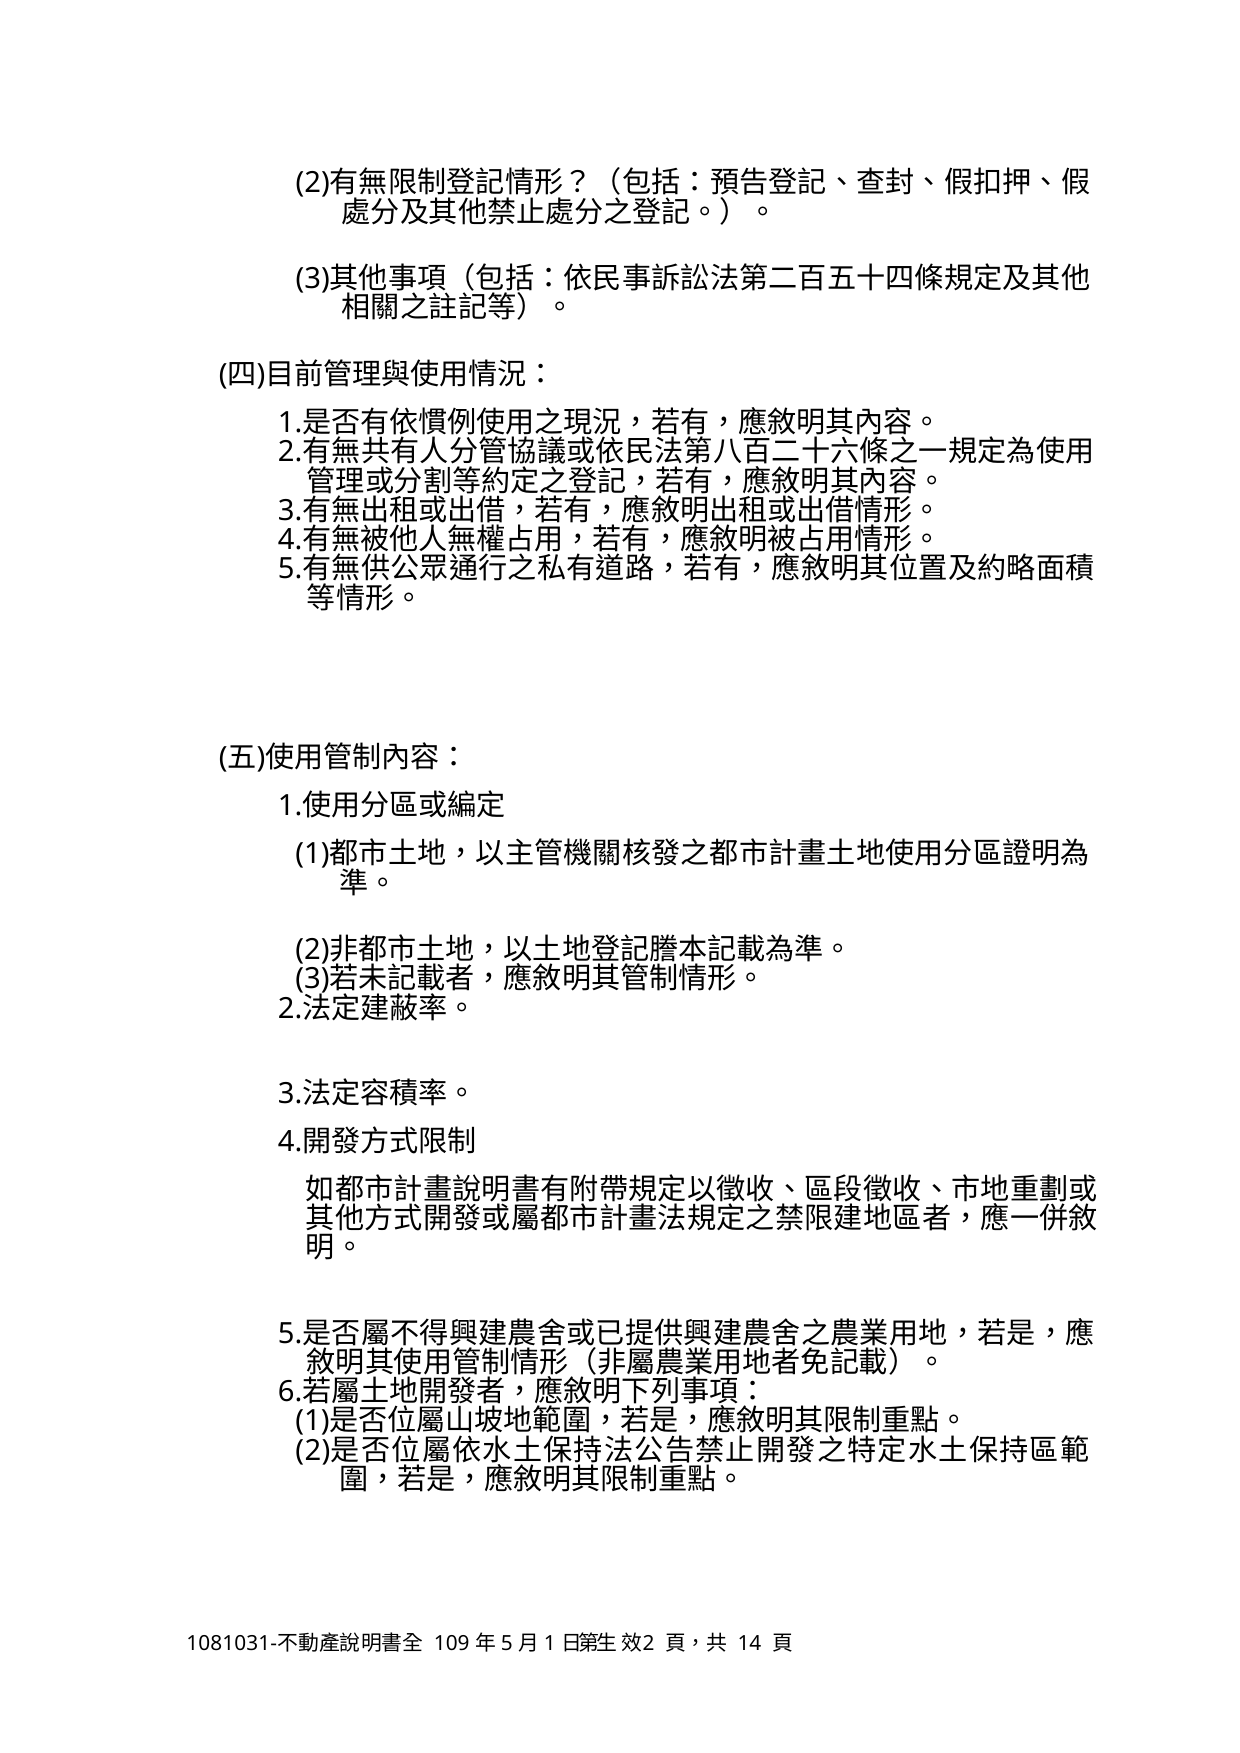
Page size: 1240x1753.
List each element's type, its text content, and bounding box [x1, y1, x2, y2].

text (1)都市土地，以主管機關核發之都市計畫土地使用分區證明為 [295, 840, 1205, 870]
text 1081031-不動產說明書全 109 年 5 月 1 日第生 效2 頁，共 14 頁 [186, 1632, 796, 1655]
text 其他方式開發或屬都市計畫法規定之禁限建地區者，應一併敘 [306, 1205, 1204, 1234]
text 3.法定容積率。 [278, 1080, 508, 1109]
text 5.有無供公眾通行之私有道路，若有，應敘明其位置及約略面積 [278, 555, 1207, 585]
text (3)若未記載者，應敘明其管制情形。 [295, 965, 934, 995]
text 管理或分割等約定之登記，若有，應敘明其內容。 [307, 468, 1207, 497]
text 圍，若是，應敘明其限制重點。 [339, 1466, 1207, 1495]
text 如都市計畫說明書有附帶規定以徵收、區段徵收、市地重劃或 [306, 1176, 1204, 1205]
text 6.若屬土地開發者，應敘明下列事項： [278, 1378, 1207, 1407]
text (四)目前管理與使用情況： [218, 361, 604, 390]
text 3.有無出租或出借，若有，應敘明出租或出借情形。 [278, 497, 1207, 526]
text 處分及其他禁止處分之登記。）。 [342, 199, 1205, 228]
text (2)非都市土地，以土地登記謄本記載為準。 [295, 936, 934, 965]
text 2.有無共有人分管協議或依民法第八百二十六條之一規定為使用 [278, 438, 1207, 468]
text 4.有無被他人無權占用，若有，應敘明被占用情形。 [278, 526, 1207, 555]
text 1.是否有依慣例使用之現況，若有，應敘明其內容。 [278, 409, 1207, 438]
text (1)是否位屬山坡地範圍，若是，應敘明其限制重點。 [295, 1407, 1207, 1437]
text 1.使用分區或編定 [278, 792, 538, 822]
text 等情形。 [307, 585, 1207, 614]
text 準。 [339, 870, 1205, 899]
text (五)使用管制內容： [218, 744, 508, 774]
text 相關之註記等）。 [342, 294, 1205, 324]
text 2.法定建蔽率。 [278, 995, 934, 1024]
text 敘明其使用管制情形（非屬農業用地者免記載）。 [307, 1349, 1207, 1378]
text (2)是否位屬依水土保持法公告禁止開發之特定水土保持區範 [295, 1437, 1207, 1466]
text 5.是否屬不得興建農舍或已提供興建農舍之農業用地，若是，應 [278, 1320, 1207, 1349]
text (3)其他事項（包括：依民事訴訟法第二百五十四條規定及其他 [295, 265, 1205, 294]
text 4.開發方式限制 [278, 1128, 508, 1157]
text (2)有無限制登記情形？（包括：預告登記、查封、假扣押、假 [295, 169, 1205, 199]
text 明。 [306, 1234, 1204, 1264]
